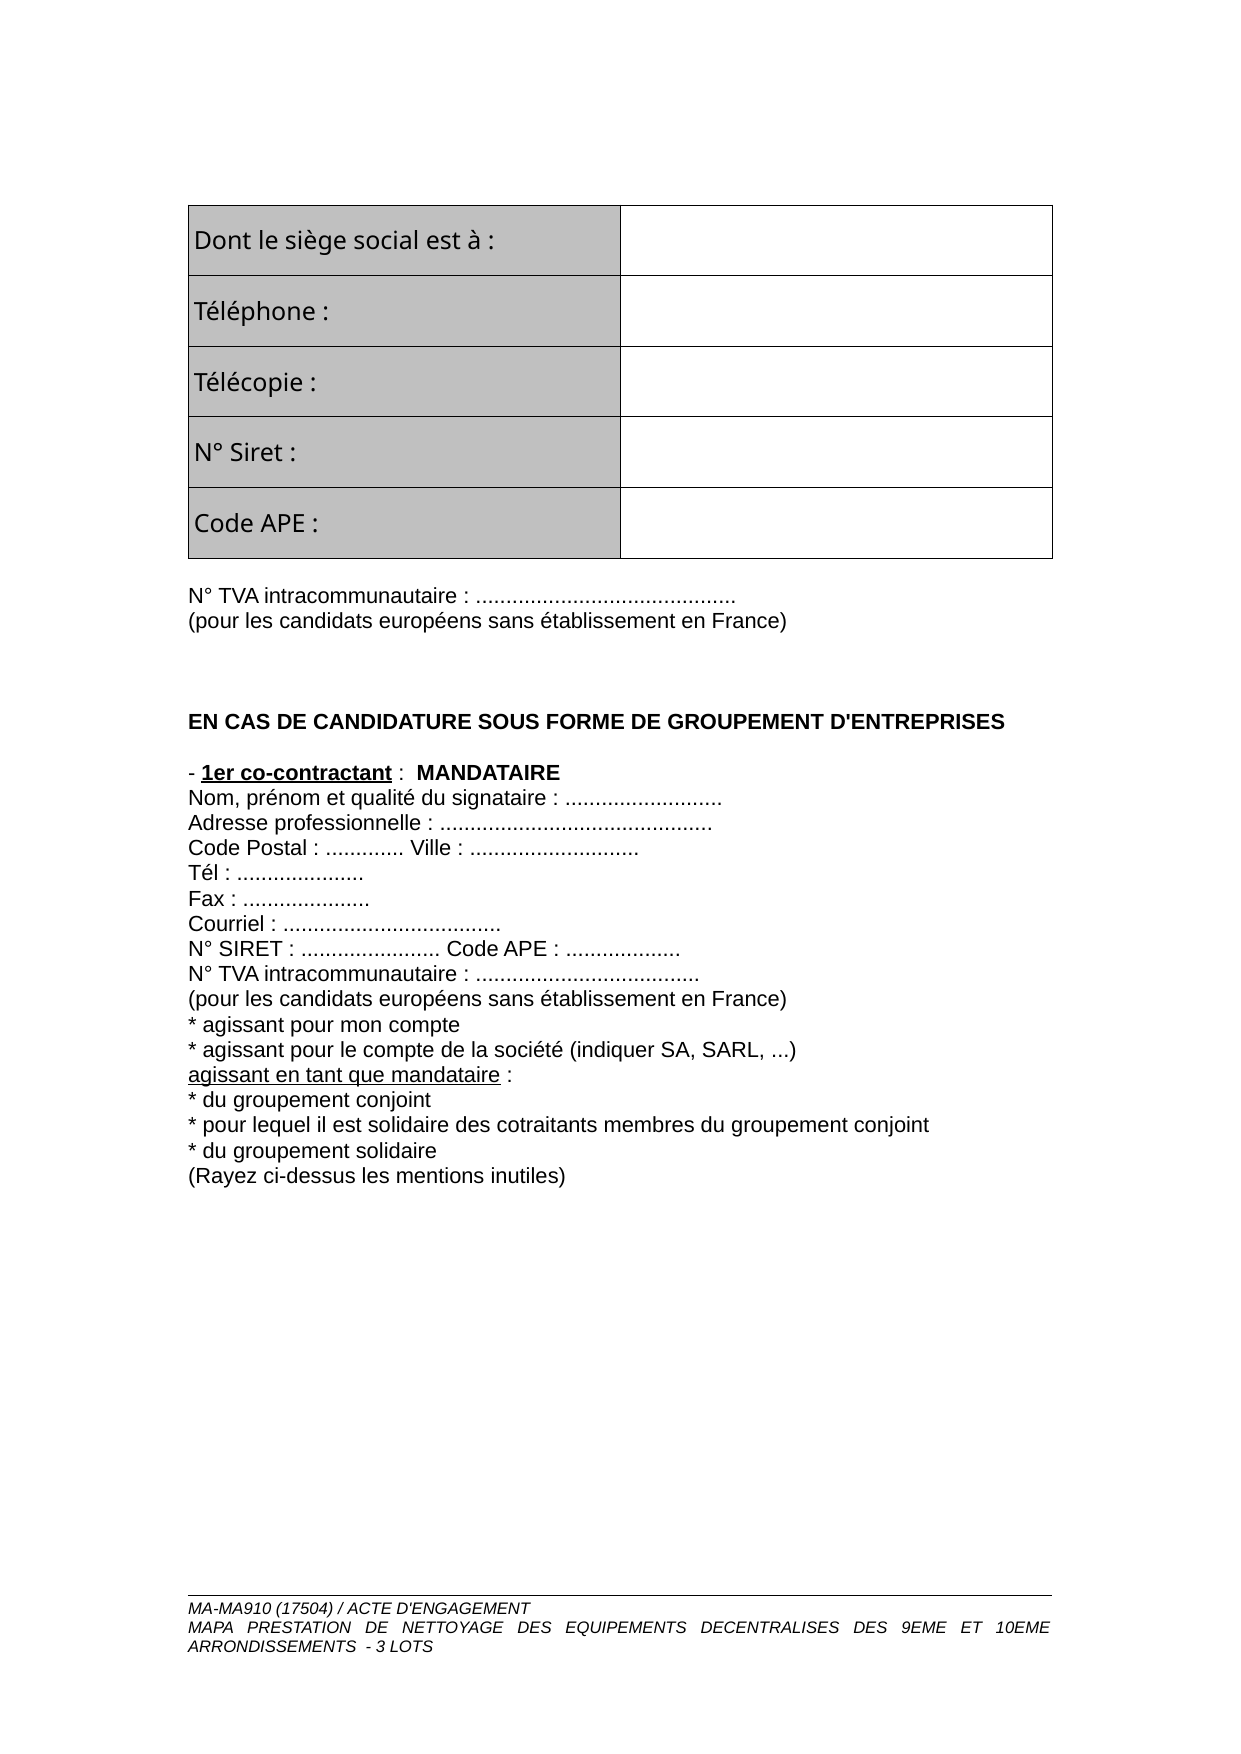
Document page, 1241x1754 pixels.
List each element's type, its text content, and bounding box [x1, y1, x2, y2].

text * pour lequel il est solidaire des cotraitants membres du groupement conjoint [188, 1112, 1052, 1138]
text Nom, prénom et qualité du signataire : .......................... [188, 785, 1052, 810]
table_cell N° Siret : [189, 417, 620, 487]
table_cell [621, 417, 1052, 487]
text (pour les candidats européens sans établissement en France) [188, 608, 1052, 633]
text N° SIRET : ....................... Code APE : ................... [188, 936, 1052, 961]
text * agissant pour mon compte [188, 1012, 1052, 1037]
table_cell [621, 206, 1052, 275]
table_cell [621, 276, 1052, 346]
text EN CAS DE CANDIDATURE SOUS FORME DE GROUPEMENT D'ENTREPRISES [188, 709, 1052, 734]
text (Rayez ci-dessus les mentions inutiles) [188, 1163, 1052, 1188]
text (pour les candidats européens sans établissement en France) [188, 986, 1052, 1012]
table_cell [621, 488, 1052, 558]
text - 1er co-contractant : MANDATAIRE [188, 759, 1052, 785]
table_cell Télécopie : [189, 347, 620, 416]
table_cell [621, 347, 1052, 416]
table_cell Téléphone : [189, 276, 620, 346]
text Tél : ..................... [188, 860, 1052, 886]
text * du groupement conjoint [188, 1087, 1052, 1112]
text Adresse professionnelle : ............................................. [188, 810, 1052, 835]
text Fax : ..................... [188, 886, 1052, 911]
text N° TVA intracommunautaire : ..................................... [188, 961, 1052, 986]
text Code Postal : ............. Ville : ............................ [188, 835, 1052, 860]
text Courriel : .................................... [188, 911, 1052, 936]
text agissant en tant que mandataire : [188, 1062, 1052, 1087]
text * du groupement solidaire [188, 1138, 1052, 1163]
table_cell Dont le siège social est à : [189, 206, 620, 275]
text N° TVA intracommunautaire : ........................................... [188, 583, 1052, 608]
text * agissant pour le compte de la société (indiquer SA, SARL, ...) [188, 1037, 1052, 1062]
table_cell Code APE : [189, 488, 620, 558]
